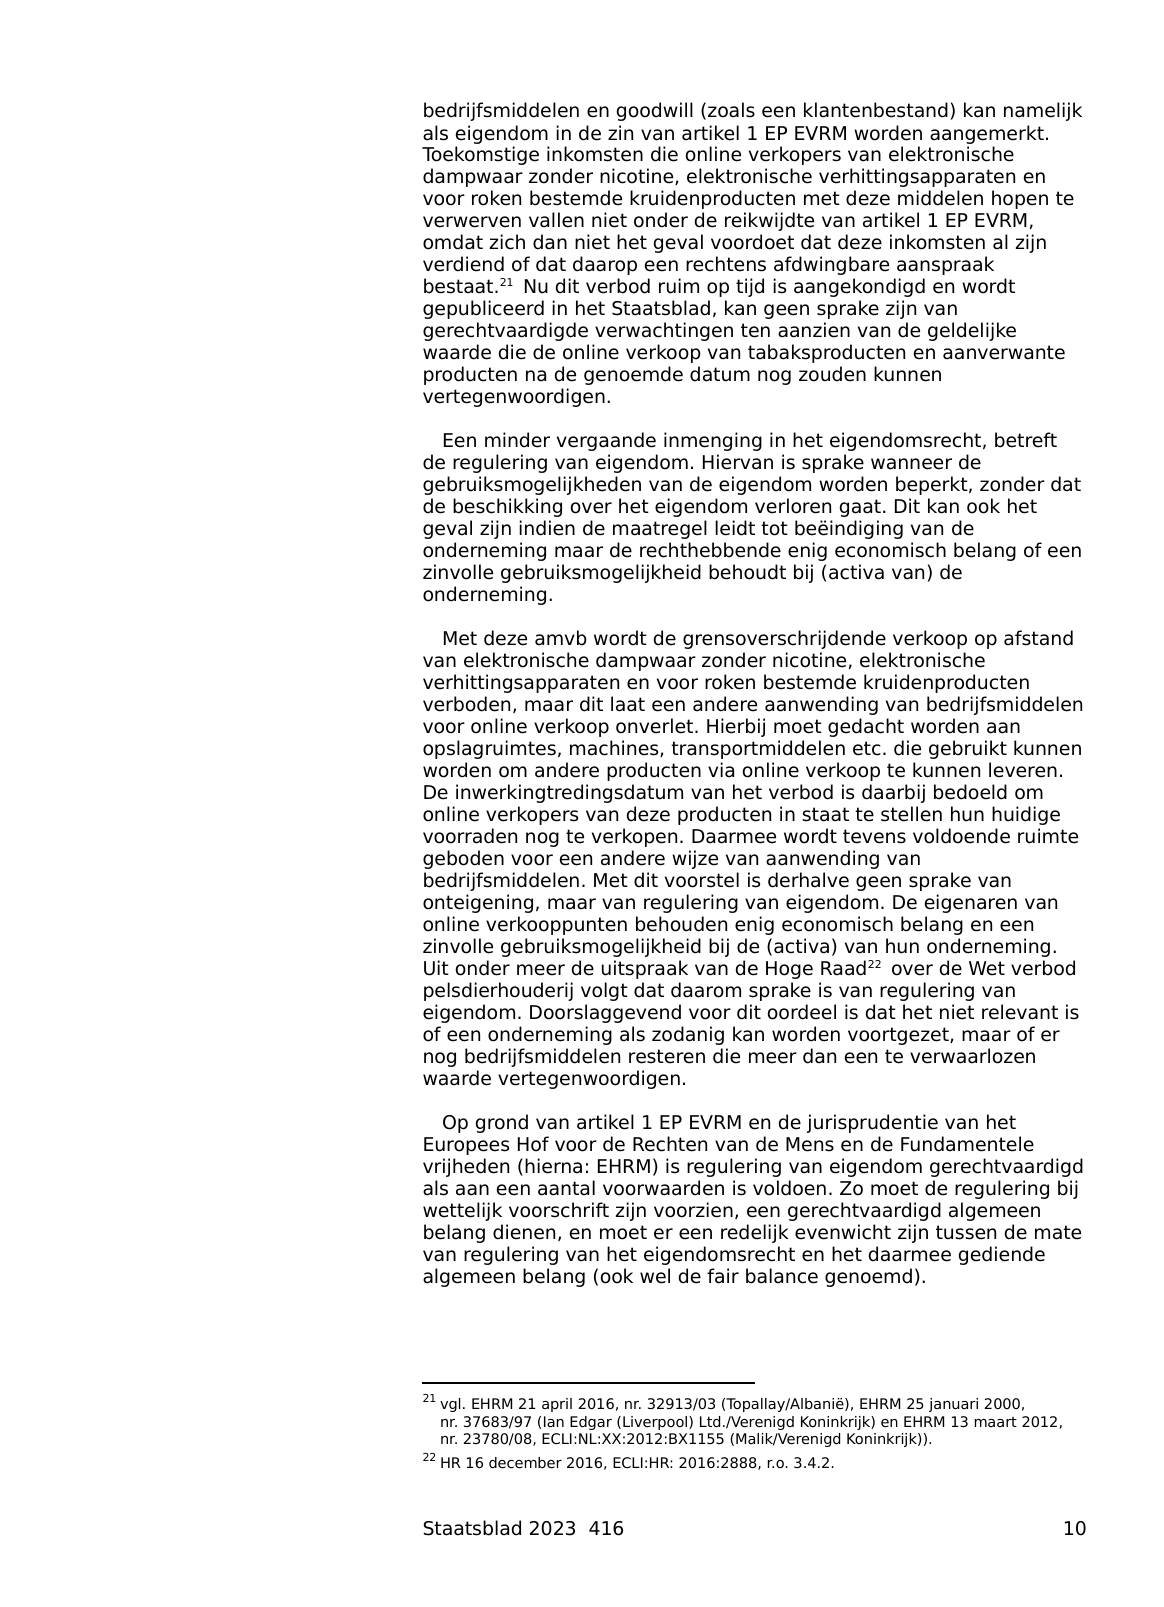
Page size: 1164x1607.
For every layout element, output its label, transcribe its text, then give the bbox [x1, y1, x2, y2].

text HR 16 december 2016, ECLI:HR: 2016:2888, r.o. 3.4.2. [422, 1451, 1087, 1473]
text Op grond van artikel 1 EP EVRM en de jurisprudentie van het Europees Hof voor de Rechten van de Mens en de Fundamentele vrijheden (hierna: EHRM) is regulering van eigendom gerechtvaardigd als aan een aantal voorwaarden is voldoen. Zo moet de regulering bij wettelijk voorschrift zijn voorzien, een gerechtvaardigd algemeen belang dienen, en moet er een redelijk evenwicht zijn tussen de mate van regulering van het eigendomsrecht en het daarmee gediende algemeen belang (ook wel de fair balance genoemd). [422, 1112, 1087, 1288]
text Een minder vergaande inmenging in het eigendomsrecht, betreft de regulering van eigendom. Hiervan is sprake wanneer de gebruiksmogelijkheden van de eigendom worden beperkt, zonder dat de beschikking over het eigendom verloren gaat. Dit kan ook het geval zijn indien de maatregel leidt tot beëindiging van de onderneming maar de rechthebbende enig economisch belang of een zinvolle gebruiksmogelijkheid behoudt bij (activa van) de onderneming. [422, 430, 1087, 606]
text vgl. EHRM 21 april 2016, nr. 32913/03 (Topallay/Albanië), EHRM 25 januari 2000, nr. 37683/97 (Ian Edgar (Liverpool) Ltd./Verenigd Koninkrijk) en EHRM 13 maart 2012, nr. 23780/08, ECLI:NL:XX:2012:BX1155 (Malik/Verenigd Koninkrijk)). [422, 1392, 1087, 1448]
text bedrijfsmiddelen en goodwill (zoals een klantenbestand) kan namelijk als eigendom in de zin van artikel 1 EP EVRM worden aangemerkt. Toekomstige inkomsten die online verkopers van elektronische dampwaar zonder nicotine, elektronische verhittingsapparaten en voor roken bestemde kruidenproducten met deze middelen hopen te verwerven vallen niet onder de reikwijdte van artikel 1 EP EVRM, omdat zich dan niet het geval voordoet dat deze inkomsten al zijn verdiend of dat daarop een rechtens afdwingbare aanspraak bestaat. Nu dit verbod ruim op tijd is aangekondigd en wordt gepubliceerd in het Staatsblad, kan geen sprake zijn van gerechtvaardigde verwachtingen ten aanzien van de geldelijke waarde die de online verkoop van tabaksproducten en aanverwante producten na de genoemde datum nog zouden kunnen vertegenwoordigen. [422, 100, 1087, 408]
text Met deze amvb wordt de grensoverschrijdende verkoop op afstand van elektronische dampwaar zonder nicotine, elektronische verhittingsapparaten en voor roken bestemde kruidenproducten verboden, maar dit laat een andere aanwending van bedrijfsmiddelen voor online verkoop onverlet. Hierbij moet gedacht worden aan opslagruimtes, machines, transportmiddelen etc. die gebruikt kunnen worden om andere producten via online verkoop te kunnen leveren. De inwerkingtredingsdatum van het verbod is daarbij bedoeld om online verkopers van deze producten in staat te stellen hun huidige voorraden nog te verkopen. Daarmee wordt tevens voldoende ruimte geboden voor een andere wijze van aanwending van bedrijfsmiddelen. Met dit voorstel is derhalve geen sprake van onteigening, maar van regulering van eigendom. De eigenaren van online verkooppunten behouden enig economisch belang en een zinvolle gebruiksmogelijkheid bij de (activa) van hun onderneming. Uit onder meer de uitspraak van de Hoge Raad over de Wet verbod pelsdierhouderij volgt dat daarom sprake is van regulering van eigendom. Doorslaggevend voor dit oordeel is dat het niet relevant is of een onderneming als zodanig kan worden voortgezet, maar of er nog bedrijfsmiddelen resteren die meer dan een te verwaarlozen waarde vertegenwoordigen. [422, 628, 1087, 1090]
